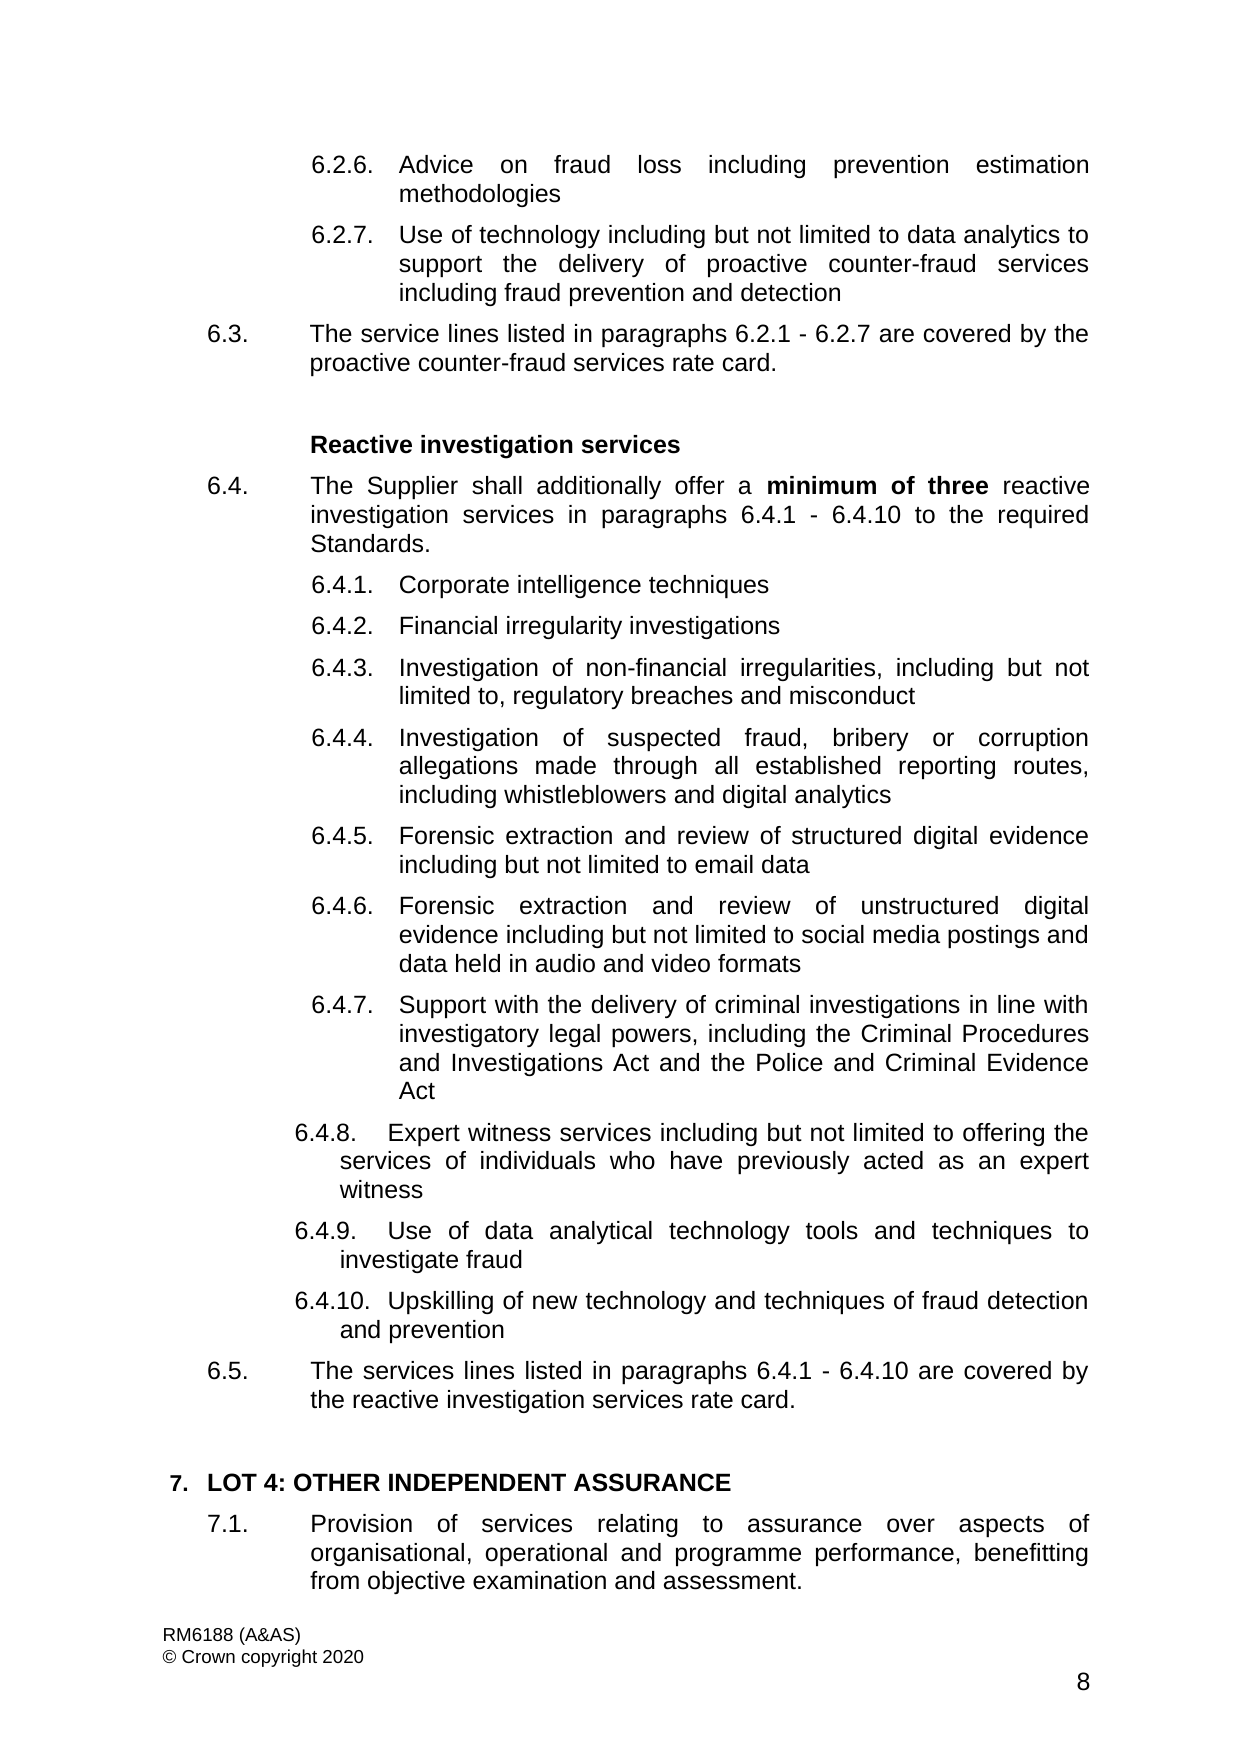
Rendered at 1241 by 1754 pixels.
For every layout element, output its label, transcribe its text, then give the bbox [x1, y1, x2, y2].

list Forensic extraction and review of unstructured digital evidence including but not limited to social media postings and data held in audio and video formats [311, 891, 1090, 977]
list Investigation of non-financial irregularities, including but not limited to, regulatory breaches and misconduct [311, 652, 1090, 710]
list Use of technology including but not limited to data analytics to support the delivery of proactive counter-fraud services including fraud prevention and detection [311, 220, 1090, 306]
list Advice on fraud loss including prevention estimation methodologies [311, 150, 1090, 207]
list Provision of services relating to assurance over aspects of organisational, operational and programme performance, benefitting from objective examination and assessment. [207, 1509, 1090, 1595]
list Expert witness services including but not limited to offering the services of individuals who have previously acted as an expert witness [294, 1117, 1090, 1204]
list Financial irregularity investigations [311, 611, 1090, 640]
list Forensic extraction and review of structured digital evidence including but not limited to email data [311, 821, 1090, 879]
subtitle LOT 4: OTHER INDEPENDENT ASSURANCE [169, 1467, 1090, 1496]
list Investigation of suspected fraud, bribery or corruption allegations made through all established reporting routes, including whistleblowers and digital analytics [311, 722, 1090, 809]
list Use of data analytical technology tools and techniques to investigate fraud [294, 1216, 1090, 1274]
list Upskilling of new technology and techniques of fraud detection and prevention [294, 1286, 1090, 1344]
list Corporate intelligence techniques [311, 570, 1090, 599]
list The service lines listed in paragraphs 6.2.1 - 6.2.7 are covered by the proactive counter-fraud services rate card. [207, 319, 1090, 376]
list The services lines listed in paragraphs 6.4.1 - 6.4.10 are covered by the reactive investigation services rate card. [207, 1356, 1090, 1414]
text Reactive investigation services [245, 430, 1090, 459]
list The Supplier shall additionally offer a minimum of three reactive investigation services in paragraphs 6.4.1 - 6.4.10 to the required Standards. [207, 471, 1090, 557]
list Support with the delivery of criminal investigations in line with investigatory legal powers, including the Criminal Procedures and Investigations Act and the Police and Criminal Evidence Act [311, 990, 1090, 1105]
